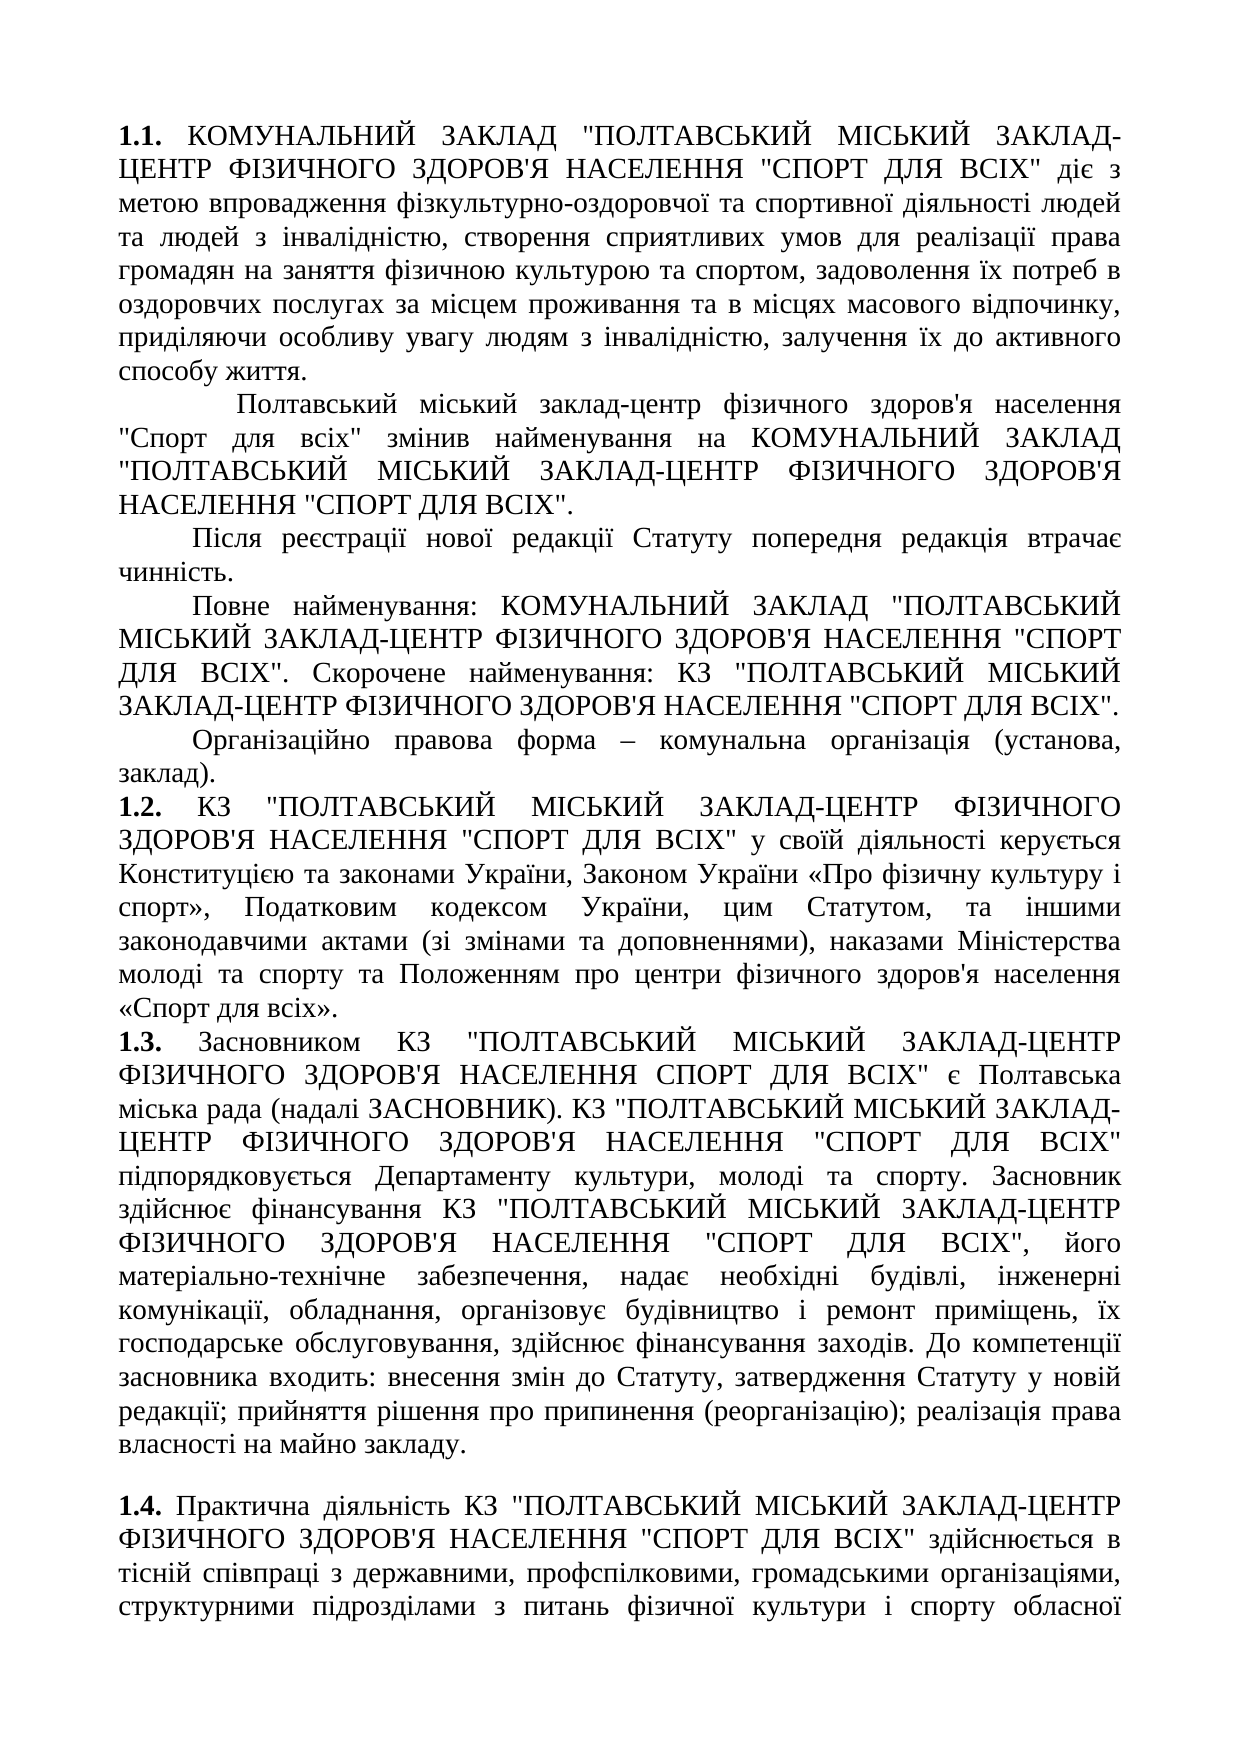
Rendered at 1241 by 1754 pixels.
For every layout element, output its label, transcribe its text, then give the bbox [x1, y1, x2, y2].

text Полтавський міський заклад-центр фізичного здоров'я населення "Спорт для всіх" змінив найменування на КОМУНАЛЬНИЙ ЗАКЛАД "ПОЛТАВСЬКИЙ МІСЬКИЙ ЗАКЛАД-ЦЕНТР ФІЗИЧНОГО ЗДОРОВ'Я НАСЕЛЕННЯ "СПОРТ ДЛЯ ВСІХ". [118, 386, 1122, 521]
text 1.1. КОМУНАЛЬНИЙ ЗАКЛАД "ПОЛТАВСЬКИЙ МІСЬКИЙ ЗАКЛАД-ЦЕНТР ФІЗИЧНОГО ЗДОРОВ'Я НАСЕЛЕННЯ "СПОРТ ДЛЯ ВСІХ" діє з метою впровадження фізкультурно-оздоровчої та спортивної діяльності людей та людей з інвалідністю, створення сприятливих умов для реалізації права громадян на заняття фізичною культурою та спортом, задоволення їх потреб в оздоровчих послугах за місцем проживання та в місцях масового відпочинку, приділяючи особливу увагу людям з інвалідністю, залучення їх до активного способу життя. [118, 118, 1122, 386]
text 1.3. Засновником КЗ "ПОЛТАВСЬКИЙ МІСЬКИЙ ЗАКЛАД-ЦЕНТР ФІЗИЧНОГО ЗДОРОВ'Я НАСЕЛЕННЯ СПОРТ ДЛЯ ВСІХ" є Полтавська міська рада (надалі ЗАСНОВНИК). КЗ "ПОЛТАВСЬКИЙ МІСЬКИЙ ЗАКЛАД-ЦЕНТР ФІЗИЧНОГО ЗДОРОВ'Я НАСЕЛЕННЯ "СПОРТ ДЛЯ ВСІХ" підпорядковується Департаменту культури, молоді та спорту. Засновник здійснює фінансування КЗ "ПОЛТАВСЬКИЙ МІСЬКИЙ ЗАКЛАД-ЦЕНТР ФІЗИЧНОГО ЗДОРОВ'Я НАСЕЛЕННЯ "СПОРТ ДЛЯ ВСІХ", його матеріально-технічне забезпечення, надає необхідні будівлі, інженерні комунікації, обладнання, організовує будівництво і ремонт приміщень, їх господарське обслуговування, здійснює фінансування заходів. До компетенції засновника входить: внесення змін до Статуту, затвердження Статуту у новій редакції; прийняття рішення про припинення (реорганізацію); реалізація права власності на майно закладу. [118, 1024, 1122, 1460]
text Організаційно правова форма – комунальна організація (установа, заклад). [118, 722, 1122, 789]
text 1.2. КЗ "ПОЛТАВСЬКИЙ МІСЬКИЙ ЗАКЛАД-ЦЕНТР ФІЗИЧНОГО ЗДОРОВ'Я НАСЕЛЕННЯ "СПОРТ ДЛЯ ВСІХ" у своїй діяльності керується Конституцією та законами України, Законом України «Про фізичну культуру і спорт», Податковим кодексом України, цим Статутом, та іншими законодавчими актами (зі змінами та доповненнями), наказами Міністерства молоді та спорту та Положенням про центри фізичного здоров'я населення «Спорт для всіх». [118, 789, 1122, 1024]
text Після реєстрації нової редакції Статуту попередня редакція втрачає чинність. [118, 521, 1122, 588]
text 1.4. Практична діяльність КЗ "ПОЛТАВСЬКИЙ МІСЬКИЙ ЗАКЛАД-ЦЕНТР ФІЗИЧНОГО ЗДОРОВ'Я НАСЕЛЕННЯ "СПОРТ ДЛЯ ВСІХ" здійснюється в тісній співпраці з державними, профспілковими, громадськими організаціями, структурними підрозділами з питань фізичної культури і спорту обласної [118, 1488, 1122, 1622]
text Повне найменування: КОМУНАЛЬНИЙ ЗАКЛАД "ПОЛТАВСЬКИЙ МІСЬКИЙ ЗАКЛАД-ЦЕНТР ФІЗИЧНОГО ЗДОРОВ'Я НАСЕЛЕННЯ "СПОРТ ДЛЯ ВСІХ". Скорочене найменування: КЗ "ПОЛТАВСЬКИЙ МІСЬКИЙ ЗАКЛАД-ЦЕНТР ФІЗИЧНОГО ЗДОРОВ'Я НАСЕЛЕННЯ "СПОРТ ДЛЯ ВСІХ". [118, 588, 1122, 722]
